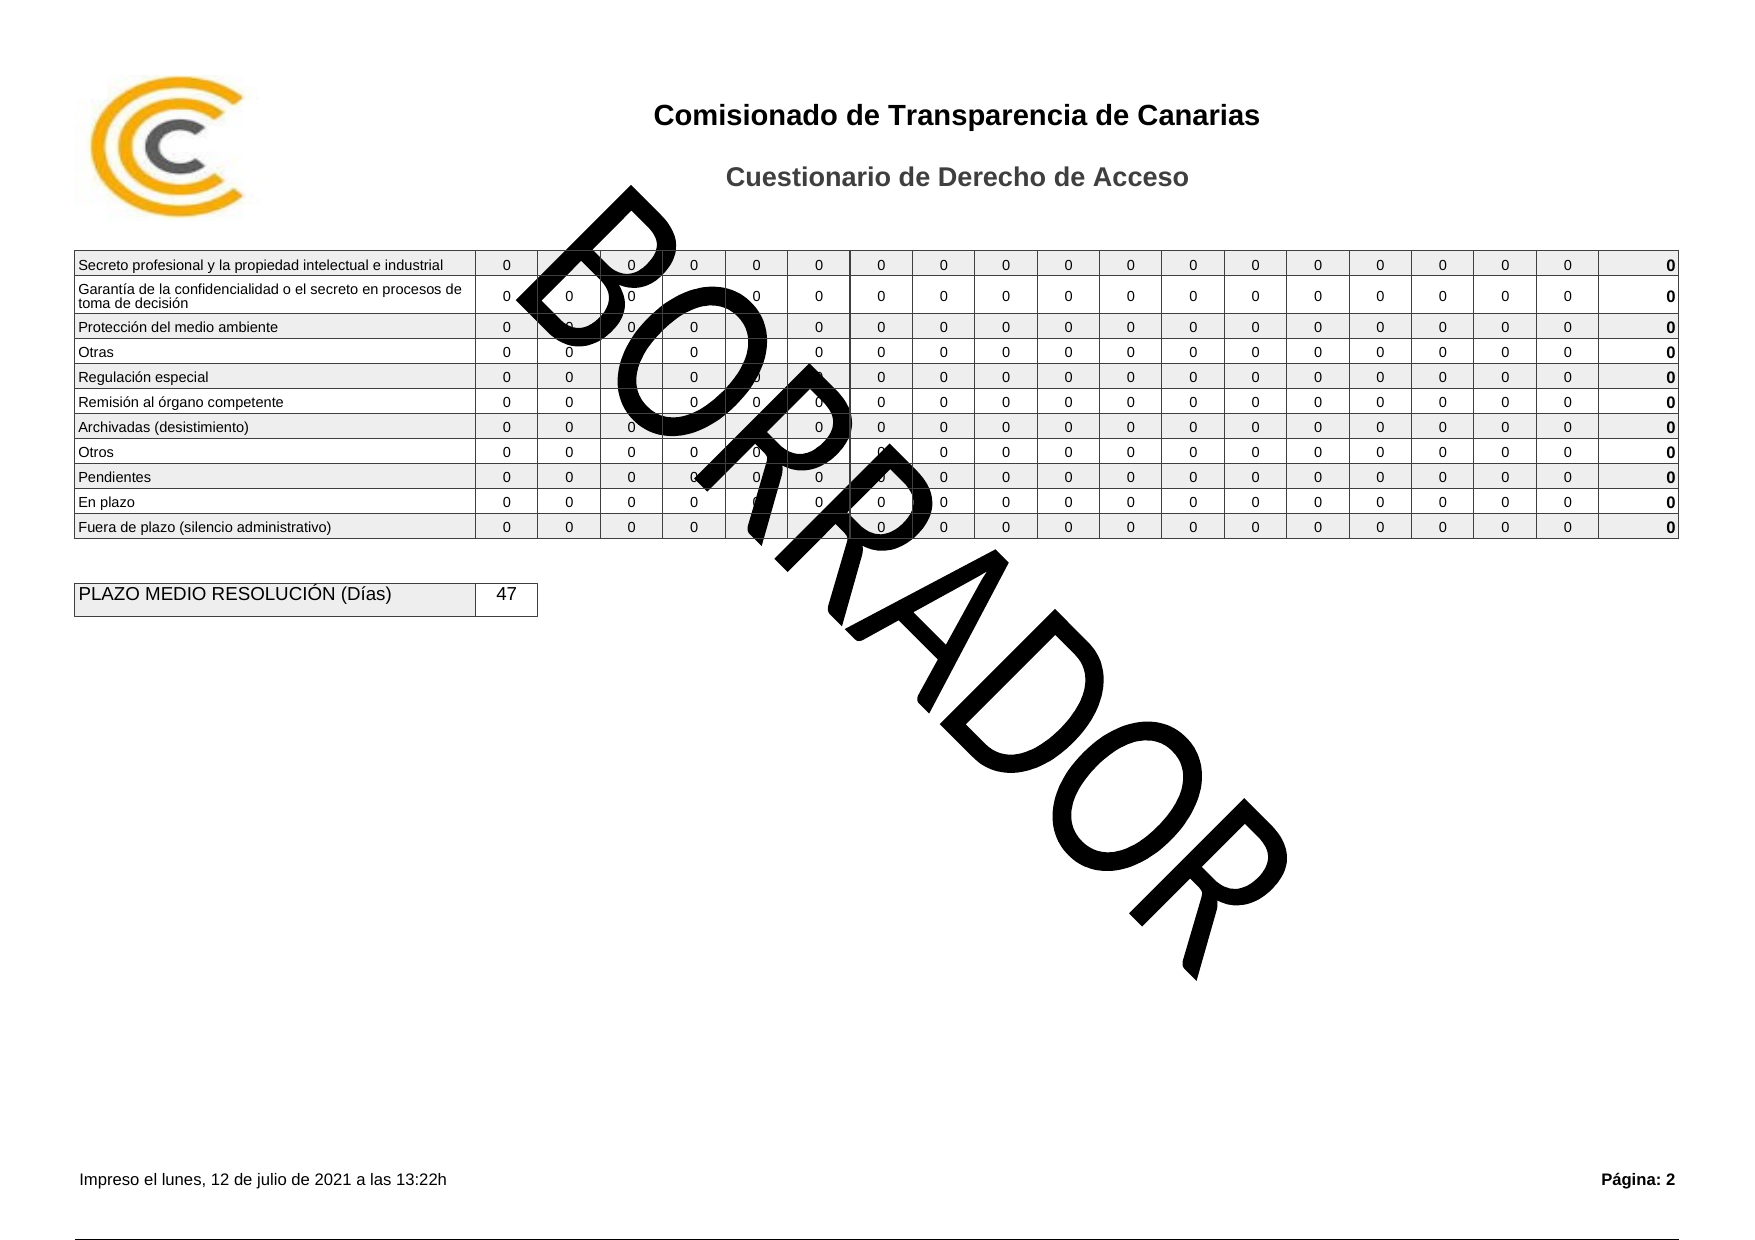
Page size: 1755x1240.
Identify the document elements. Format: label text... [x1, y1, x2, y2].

table_cell 0 [1599, 489, 1678, 513]
table_cell 0 [1038, 514, 1099, 538]
table_cell 0 [1287, 414, 1349, 438]
table_cell 0 [476, 514, 537, 538]
table_cell 0 [913, 314, 974, 338]
table_cell 0 [538, 464, 600, 488]
table_cell 0 [975, 514, 1037, 538]
table_cell 0 [1100, 514, 1161, 538]
table_cell 0 [1038, 439, 1099, 463]
table_cell 0 [1412, 414, 1473, 438]
table_cell 0 [851, 314, 912, 338]
table_cell 0 [1100, 339, 1161, 363]
table_cell 0 [1225, 364, 1286, 388]
table_cell 0 [1537, 364, 1598, 388]
table_cell 0 [1038, 489, 1099, 513]
table_cell 0 [1225, 276, 1286, 313]
table_cell 0 [538, 514, 600, 538]
table_cell 0 [851, 489, 912, 513]
table_header 0 [1599, 251, 1678, 275]
table_cell En plazo [75, 489, 475, 513]
table_cell 0 [1599, 464, 1678, 488]
table_cell 0 [1474, 339, 1536, 363]
table_cell 0 [1038, 276, 1099, 313]
table_cell [601, 282, 608, 313]
table_cell 0 [1599, 276, 1678, 313]
table_cell 0 [1474, 414, 1536, 438]
table_header 0 [1100, 251, 1161, 275]
table_cell 0 [1162, 489, 1224, 513]
table_cell 0 [663, 389, 724, 413]
table_cell 0 [1412, 389, 1473, 413]
table_cell 0 [1474, 314, 1536, 338]
table_cell 0 [1537, 464, 1598, 488]
table_cell 0 [913, 339, 974, 363]
table_cell Protección del medio ambiente [75, 314, 475, 338]
table_cell 0 [975, 489, 1037, 513]
table_cell 0 [1038, 464, 1099, 488]
table_cell 0 [788, 439, 825, 453]
table_cell 0 [663, 276, 725, 304]
table_cell 0 [873, 470, 907, 488]
table_cell 0 [601, 339, 630, 363]
table_cell 0 [765, 514, 787, 538]
table_cell [851, 464, 868, 481]
table_cell 0 [1287, 439, 1349, 463]
table_cell Fuera de plazo (silencio administrativo) [75, 514, 475, 538]
table_cell 0 [1350, 439, 1411, 463]
table_header 0 [1474, 251, 1536, 275]
table_cell 0 [1537, 414, 1598, 438]
table_cell 0 [975, 389, 1037, 413]
table_cell 0 [476, 489, 537, 513]
table_cell 0 [476, 389, 537, 413]
table_cell 0 [1412, 276, 1473, 313]
table_cell 0 [1225, 464, 1286, 488]
table_cell 0 [538, 339, 600, 363]
table_cell Garantía de la confidencialidad o el secreto en procesos de toma de decisión [75, 276, 475, 313]
table_cell 0 [601, 389, 626, 413]
table_cell 0 [476, 339, 537, 363]
table_cell 0 [1225, 514, 1286, 538]
table_cell Archivadas (desistimiento) [75, 414, 475, 438]
table_cell 0 [915, 514, 974, 538]
table_cell 0 [1038, 389, 1099, 413]
table_cell 0 [1162, 439, 1224, 463]
table_cell 0 [788, 464, 849, 488]
table_cell 0 [1225, 414, 1286, 438]
table_header 0 [1350, 251, 1411, 275]
table_cell 0 [788, 339, 849, 363]
table_cell 0 [975, 464, 1037, 488]
table_cell 0 [1412, 364, 1473, 388]
table_cell 0 [538, 389, 600, 413]
table_header 0 [726, 251, 787, 275]
table_cell 0 [1287, 314, 1349, 338]
table_cell 0 [1412, 339, 1473, 363]
table_cell 0 [851, 389, 912, 413]
table_cell 0 [1100, 276, 1161, 313]
table_cell 0 [1225, 439, 1286, 463]
table_cell 0 [930, 489, 974, 513]
table_cell 0 [1100, 464, 1161, 488]
table_cell 0 [638, 389, 662, 413]
table_header 0 [1162, 251, 1224, 275]
table_cell 0 [975, 314, 1037, 338]
table_cell 0 [1537, 314, 1598, 338]
table_header 0 [664, 251, 725, 275]
table_cell 0 [543, 276, 600, 313]
table_cell Otros [75, 439, 475, 463]
table_cell 0 [1162, 314, 1224, 338]
table_cell 0 [828, 440, 849, 463]
table_cell 0 [1287, 389, 1349, 413]
table_cell 0 [913, 414, 974, 438]
table_cell 0 [913, 276, 974, 313]
table_cell 0 [1599, 439, 1678, 463]
table_cell 0 [975, 439, 1037, 463]
table_cell 0 [1599, 314, 1678, 338]
table_cell 0 [1537, 514, 1598, 538]
table_cell 0 [476, 364, 537, 388]
table_cell 0 [476, 464, 537, 488]
table_cell [775, 439, 787, 449]
table_cell 0 [1474, 464, 1536, 488]
table_cell 0 [663, 314, 725, 338]
table_cell 0 [601, 439, 662, 463]
table_cell 0 [1162, 339, 1224, 363]
table_cell 0 [851, 514, 909, 534]
table_cell 0 [1412, 439, 1473, 463]
table_cell [688, 306, 725, 313]
table_cell 0 [1162, 414, 1224, 438]
table_cell 0 [1038, 414, 1099, 438]
table_cell 0 [476, 414, 537, 438]
table_cell 0 [1599, 364, 1678, 388]
table_cell 0 [1225, 339, 1286, 363]
table_header 0 [913, 251, 974, 275]
table_cell 0 [1287, 514, 1349, 538]
table_header 0 [975, 251, 1037, 275]
table_cell 0 [1599, 339, 1678, 363]
table_cell 0 [1599, 414, 1678, 438]
table_cell 0 [663, 464, 707, 488]
table_cell 0 [1474, 364, 1536, 388]
table_cell 0 [726, 464, 765, 488]
table_cell 0 [1537, 439, 1598, 463]
table_cell 0 [729, 389, 782, 413]
table_cell [712, 475, 725, 488]
table_cell 0 [663, 416, 725, 438]
table_cell 0 [726, 414, 757, 438]
table_header 0 [601, 251, 655, 273]
table_cell 0 [851, 439, 912, 463]
table_cell 0 [1350, 276, 1411, 313]
table_cell 0 [1412, 464, 1473, 488]
table_cell 0 [663, 439, 725, 463]
table_cell Otras [75, 339, 475, 363]
table_cell 0 [476, 314, 537, 338]
table_cell 0 [913, 389, 974, 413]
table_cell 0 [601, 414, 662, 438]
table_cell 0 [601, 489, 662, 513]
table_cell 0 [637, 364, 662, 388]
table_cell 0 [601, 514, 662, 538]
table_cell Remisión al órgano competente [75, 389, 475, 413]
table_cell 0 [1225, 489, 1286, 513]
table_cell 0 [975, 414, 1037, 438]
table_header 0 [1412, 251, 1473, 275]
table_header 0 [1225, 251, 1286, 275]
table_cell 0 [601, 464, 662, 488]
table_cell 0 [1100, 314, 1161, 338]
table_cell 0 [851, 414, 912, 438]
table_cell 0 [1287, 364, 1349, 388]
table_cell 0 [476, 276, 537, 313]
table_cell 0 [788, 414, 833, 438]
table_cell 0 [851, 364, 912, 388]
table_cell 0 [737, 445, 767, 463]
table_cell 0 [1287, 339, 1349, 363]
table_cell 0 [1350, 514, 1411, 538]
table_header 0 [851, 251, 912, 275]
table_cell 0 [663, 489, 725, 513]
table_cell [779, 467, 787, 488]
table_cell 0 [1474, 439, 1536, 463]
table_cell 0 [1474, 489, 1536, 513]
table_cell 0 [1100, 439, 1161, 463]
table_cell 0 [1162, 514, 1224, 538]
table_cell 0 [1537, 389, 1598, 413]
table_cell 0 [1412, 514, 1473, 538]
table_cell 0 [1537, 489, 1598, 513]
table_cell 0 [726, 339, 748, 363]
table_cell 0 [768, 414, 787, 438]
table_cell 0 [1350, 364, 1411, 388]
table_cell 0 [851, 339, 912, 363]
table_cell 0 [1537, 339, 1598, 363]
table_cell 0 [601, 364, 619, 388]
table_cell 0 [1100, 364, 1161, 388]
table_cell 0 [726, 276, 787, 313]
table_cell 0 [975, 339, 1037, 363]
table_cell 0 [764, 339, 787, 363]
table_cell 0 [1350, 489, 1411, 513]
table_cell 0 [606, 314, 651, 338]
table_cell 0 [1412, 314, 1473, 338]
table_header 0 [1038, 251, 1099, 275]
table_cell 0 [538, 364, 600, 388]
table_cell 0 [1287, 489, 1349, 513]
table_cell 0 [1162, 464, 1224, 488]
table_cell 0 [913, 464, 974, 488]
table_cell [772, 489, 787, 513]
table_cell 0 [1350, 389, 1411, 413]
table_cell 0 [1038, 364, 1099, 388]
table_header 0 [788, 251, 849, 275]
table_cell 0 [663, 514, 725, 538]
table_cell Pendientes [75, 464, 475, 488]
table_header 0 [476, 251, 537, 275]
table_cell 0 [1287, 464, 1349, 488]
table_cell 0 [1350, 464, 1411, 488]
table_cell 0 [1225, 314, 1286, 338]
table_cell 0 [726, 314, 747, 338]
table_header 0 [1287, 251, 1349, 275]
table_cell 0 [538, 439, 600, 463]
table_cell 0 [1350, 314, 1411, 338]
table_cell 0 [1100, 489, 1161, 513]
table_header 0 [538, 251, 563, 275]
table_cell 0 [812, 364, 849, 388]
table_header 0 [569, 262, 594, 275]
table_header 0 [1537, 251, 1598, 275]
table_cell 0 [1350, 339, 1411, 363]
table_cell [788, 364, 807, 383]
table_cell 0 [663, 364, 725, 388]
table_cell 0 [726, 514, 752, 538]
table_cell 0 [538, 324, 553, 338]
table_cell 0 [1350, 414, 1411, 438]
table_cell 0 [761, 314, 787, 338]
table_cell 0 [975, 276, 1037, 313]
table_cell 0 [913, 364, 974, 388]
table_cell 0 [556, 314, 600, 327]
table_cell 0 [851, 276, 912, 313]
table_cell 0 [1287, 276, 1349, 313]
table_cell 0 [1599, 514, 1678, 538]
table_cell 0 [788, 314, 849, 338]
table_cell 0 [752, 364, 787, 388]
table_cell 0 [1412, 489, 1473, 513]
table_cell 0 [823, 525, 847, 538]
table_cell 0 [621, 277, 662, 313]
table_cell [726, 364, 742, 386]
table_cell 0 [1162, 364, 1224, 388]
table_cell 0 [476, 439, 537, 463]
table_cell 0 [788, 514, 818, 538]
table_cell 0 [1225, 389, 1286, 413]
table_cell 0 [1162, 276, 1224, 313]
table_cell 0 [1537, 276, 1598, 313]
table_cell 0 [663, 339, 725, 363]
table_cell 0 [1162, 389, 1224, 413]
table_cell 0 [726, 489, 758, 513]
table_cell 0 [1474, 514, 1536, 538]
table_cell 0 [1474, 389, 1536, 413]
table_cell 0 [1100, 389, 1161, 413]
table_cell 0 [788, 276, 849, 313]
table_cell 0 [538, 489, 600, 513]
table_cell 0 [1599, 389, 1678, 413]
table_header Secreto profesional y la propiedad intelectual e industrial [75, 251, 475, 275]
table_cell 0 [1038, 339, 1099, 363]
table_cell 0 [641, 339, 662, 363]
table_cell [837, 389, 849, 406]
table_cell 0 [975, 364, 1037, 388]
table_cell 0 [1038, 314, 1099, 338]
table_cell 0 [913, 439, 974, 463]
table_cell Regulación especial [75, 364, 475, 388]
table_cell 0 [1100, 414, 1161, 438]
table_cell 0 [538, 414, 600, 438]
table_cell 0 [1474, 276, 1536, 313]
table_cell 0 [788, 489, 843, 513]
table_cell 0 [788, 390, 830, 413]
